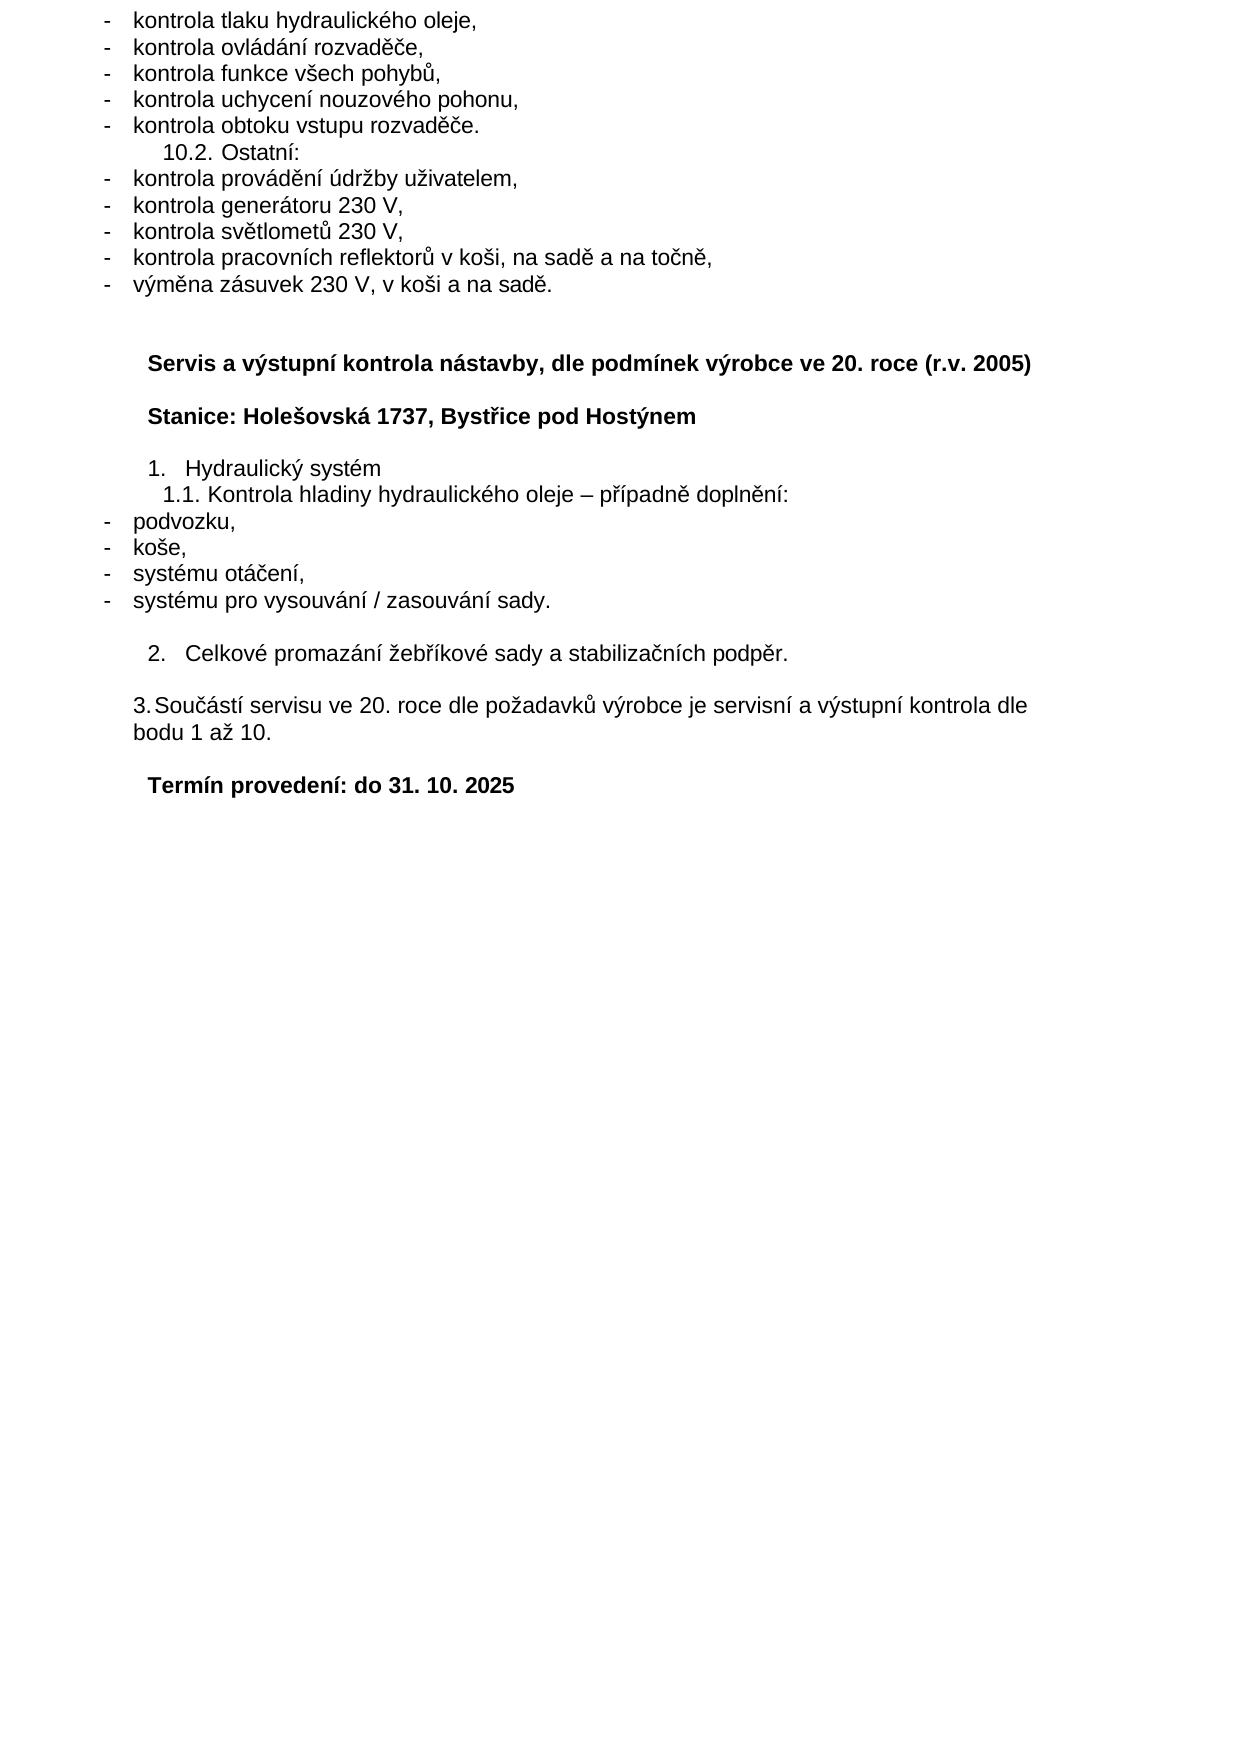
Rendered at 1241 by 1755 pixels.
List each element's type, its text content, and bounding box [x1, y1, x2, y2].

list výměna zásuvek 230 V, v koši a na sadě. [103, 271, 1108, 297]
list kontrola obtoku vstupu rozvaděče. [103, 113, 1108, 139]
list systému otáčení, [103, 561, 1108, 587]
list podvozku, [103, 508, 1108, 534]
list Hydraulický systém [147, 456, 1108, 482]
list kontrola tlaku hydraulického oleje, [103, 8, 1108, 34]
list Součástí servisu ve 20. roce dle požadavků výrobce je servisní a výstupní kontrola dle bodu 1 až 10. [133, 692, 1060, 745]
list koše, [103, 534, 1108, 561]
list Celkové promazání žebříkové sady a stabilizačních podpěr. [147, 640, 1108, 666]
list Ostatní: [162, 139, 1108, 166]
list kontrola uchycení nouzového pohonu, [103, 87, 1108, 113]
list Kontrola hladiny hydraulického oleje – případně doplnění: [162, 482, 1108, 508]
list kontrola generátoru 230 V, [103, 192, 1108, 218]
list systému pro vysouvání / zasouvání sady. [103, 587, 1108, 613]
list kontrola světlometů 230 V, [103, 218, 1108, 244]
text Termín provedení: do 31. 10. 2025 [147, 772, 1108, 798]
list kontrola ovládání rozvaděče, [103, 34, 1108, 60]
subtitle Servis a výstupní kontrola nástavby, dle podmínek výrobce ve 20. roce (r.v. 2005) Stanice: Holešovská 1737, Bystřice pod Hostýnem [147, 350, 1108, 429]
list kontrola provádění údržby uživatelem, [103, 166, 1108, 192]
list kontrola pracovních reflektorů v koši, na sadě a na točně, [103, 244, 1108, 271]
list kontrola funkce všech pohybů, [103, 60, 1108, 87]
